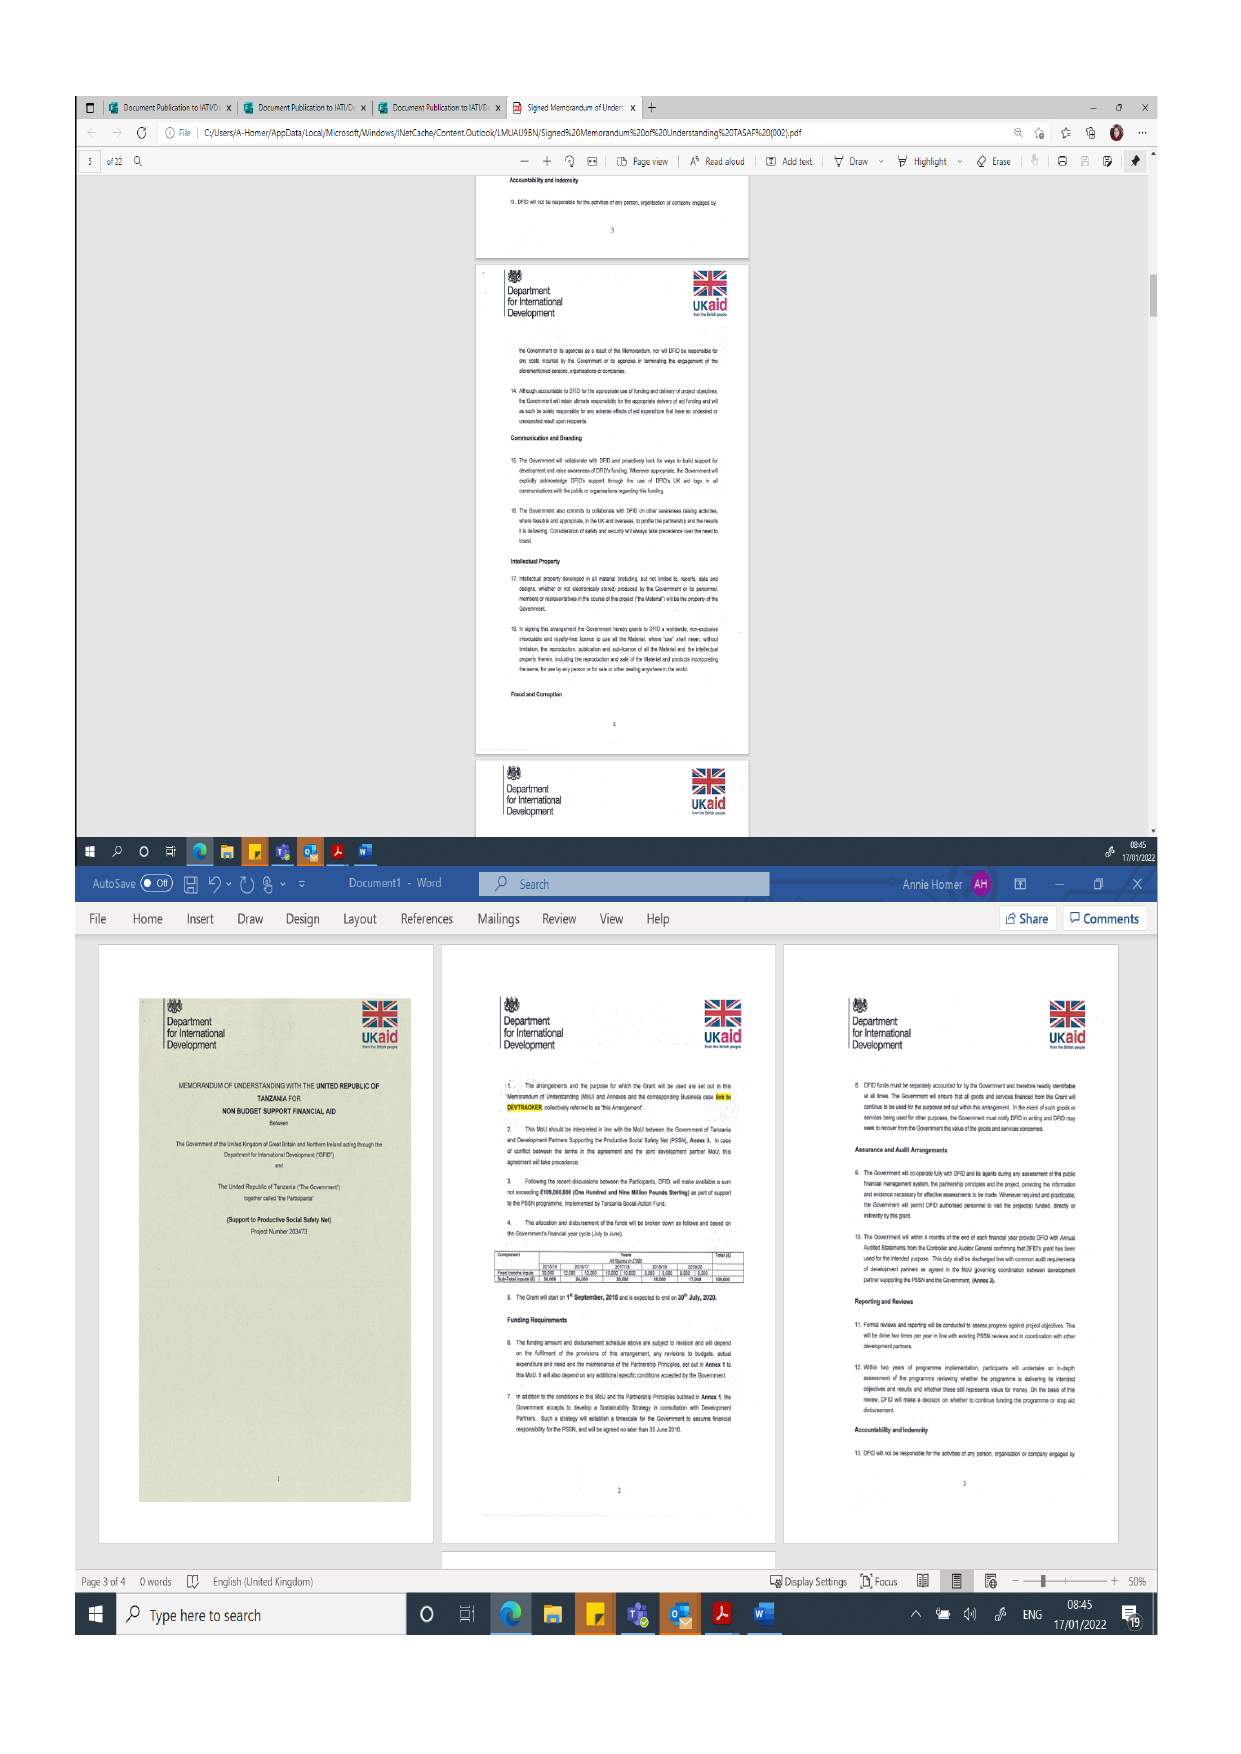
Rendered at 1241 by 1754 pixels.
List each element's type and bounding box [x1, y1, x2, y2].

picture [75, 96, 1158, 1635]
